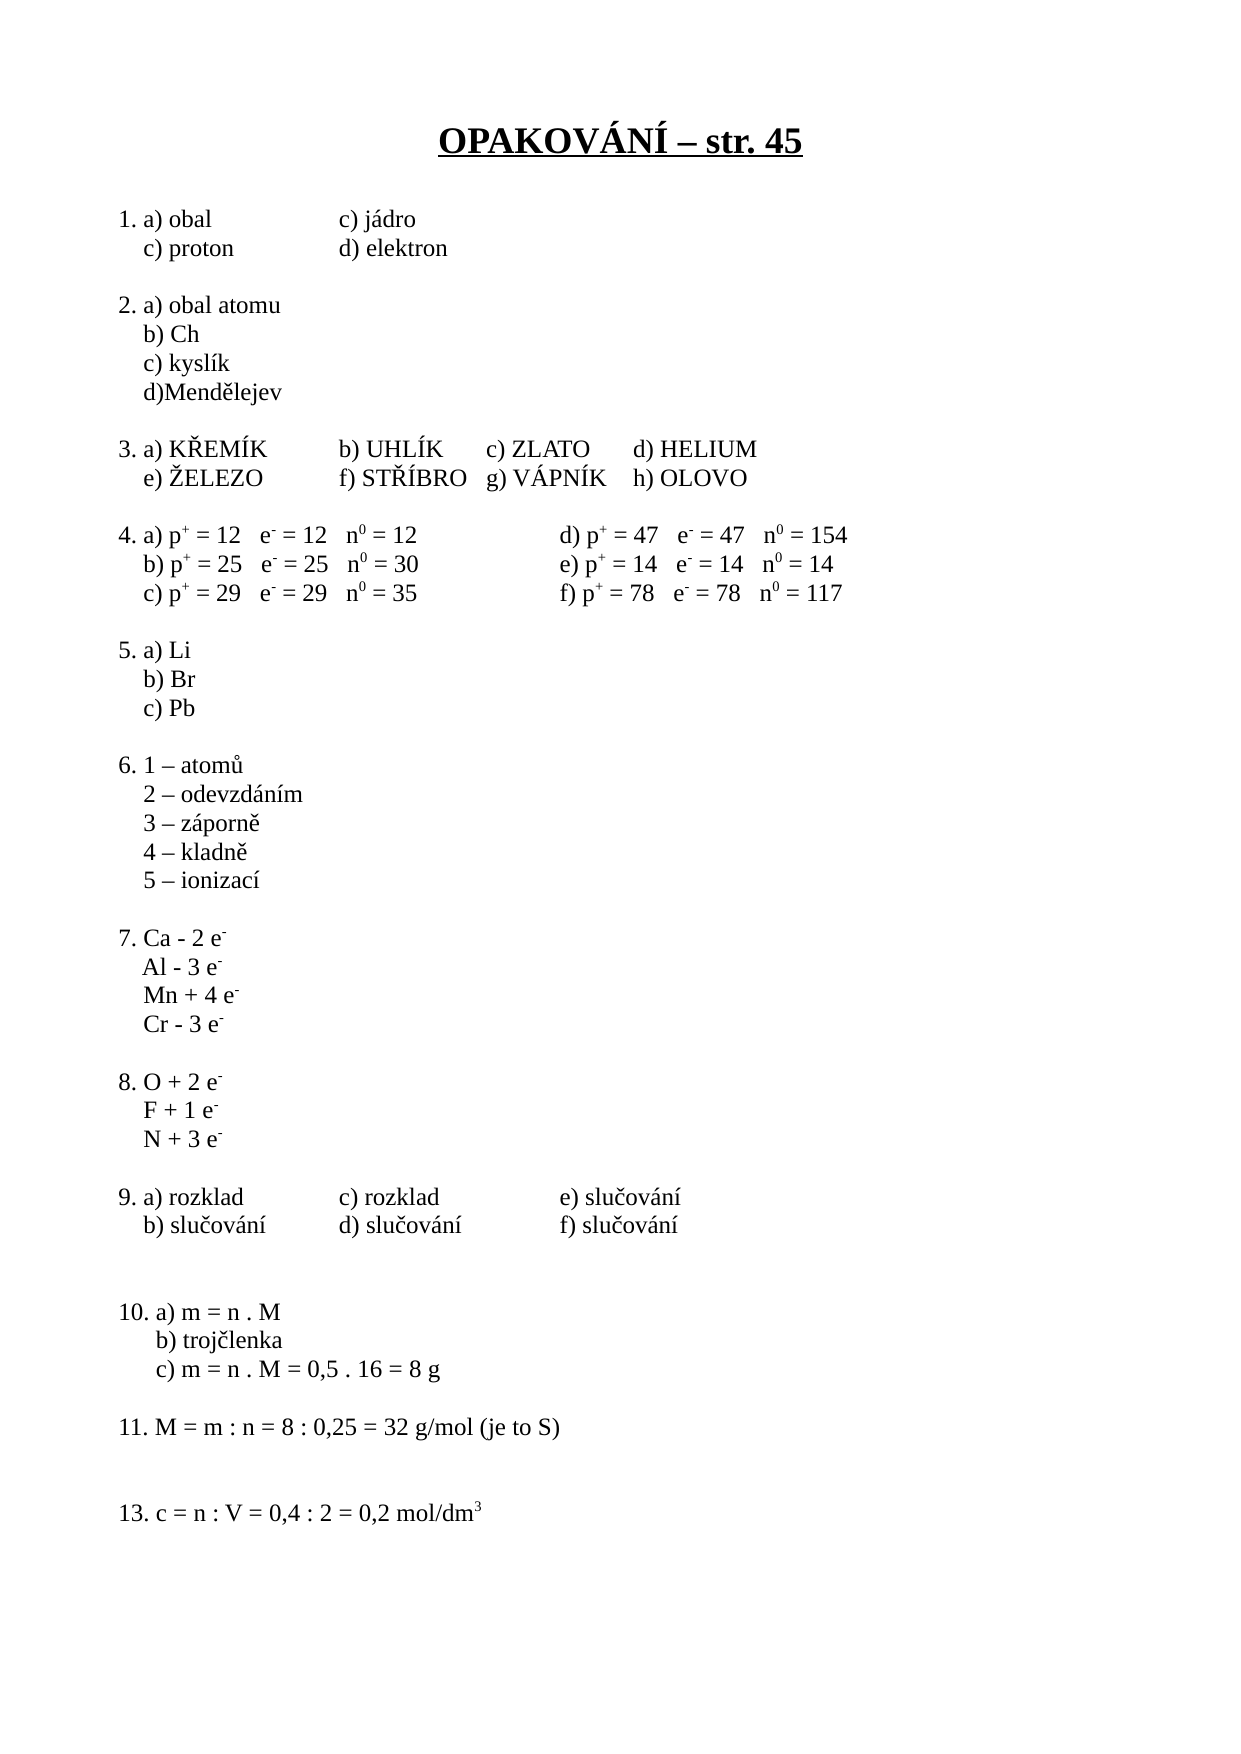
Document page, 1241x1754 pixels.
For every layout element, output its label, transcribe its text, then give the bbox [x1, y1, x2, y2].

text c) kyslík [118, 348, 1122, 377]
text 9. a) rozklad c) rozklad e) slučování [118, 1182, 1122, 1211]
text 2. a) obal atomu [118, 291, 1122, 319]
text F + 1 e- [118, 1096, 1122, 1124]
text c) p+ = 29 e- = 29 n0 = 35 f) p+ = 78 e- = 78 n0 = 117 [118, 578, 1122, 607]
text b) Br [118, 664, 1122, 693]
text 3. a) KŘEMÍK b) UHLÍK c) ZLATO d) HELIUM [118, 434, 1122, 463]
text b) Ch [118, 319, 1122, 348]
text 3 – záporně [118, 808, 1122, 837]
text N + 3 e- [118, 1124, 1122, 1153]
text 5. a) Li [118, 636, 1122, 664]
text b) slučování d) slučování f) slučování [118, 1211, 1122, 1239]
text 6. 1 – atomů [118, 751, 1122, 779]
text b) p+ = 25 e- = 25 n0 = 30 e) p+ = 14 e- = 14 n0 = 14 [118, 549, 1122, 578]
text OPAKOVÁNÍ – str. 45 [118, 118, 1122, 161]
text 2 – odevzdáním [118, 779, 1122, 808]
text Cr - 3 e- [118, 1009, 1122, 1038]
text Mn + 4 e- [118, 981, 1122, 1009]
text 4. a) p+ = 12 e- = 12 n0 = 12 d) p+ = 47 e- = 47 n0 = 154 [118, 521, 1122, 549]
text 4 – kladně [118, 837, 1122, 866]
text Al - 3 e- [118, 952, 1122, 981]
text 10. a) m = n . M [118, 1297, 1122, 1326]
text c) proton d) elektron [118, 233, 1122, 262]
text e) ŽELEZO f) STŘÍBRO g) VÁPNÍK h) OLOVO [118, 463, 1122, 492]
text c) Pb [118, 693, 1122, 722]
text c) m = n . M = 0,5 . 16 = 8 g [118, 1354, 1122, 1383]
text 8. O + 2 e- [118, 1067, 1122, 1096]
text 5 – ionizací [118, 866, 1122, 894]
text b) trojčlenka [118, 1326, 1122, 1354]
text 1. a) obal c) jádro [118, 204, 1122, 233]
text 7. Ca - 2 e- [118, 923, 1122, 952]
text 13. c = n : V = 0,4 : 2 = 0,2 mol/dm3 [118, 1498, 1122, 1527]
text 11. M = m : n = 8 : 0,25 = 32 g/mol (je to S) [118, 1412, 1122, 1441]
text d)Mendělejev [118, 377, 1122, 406]
